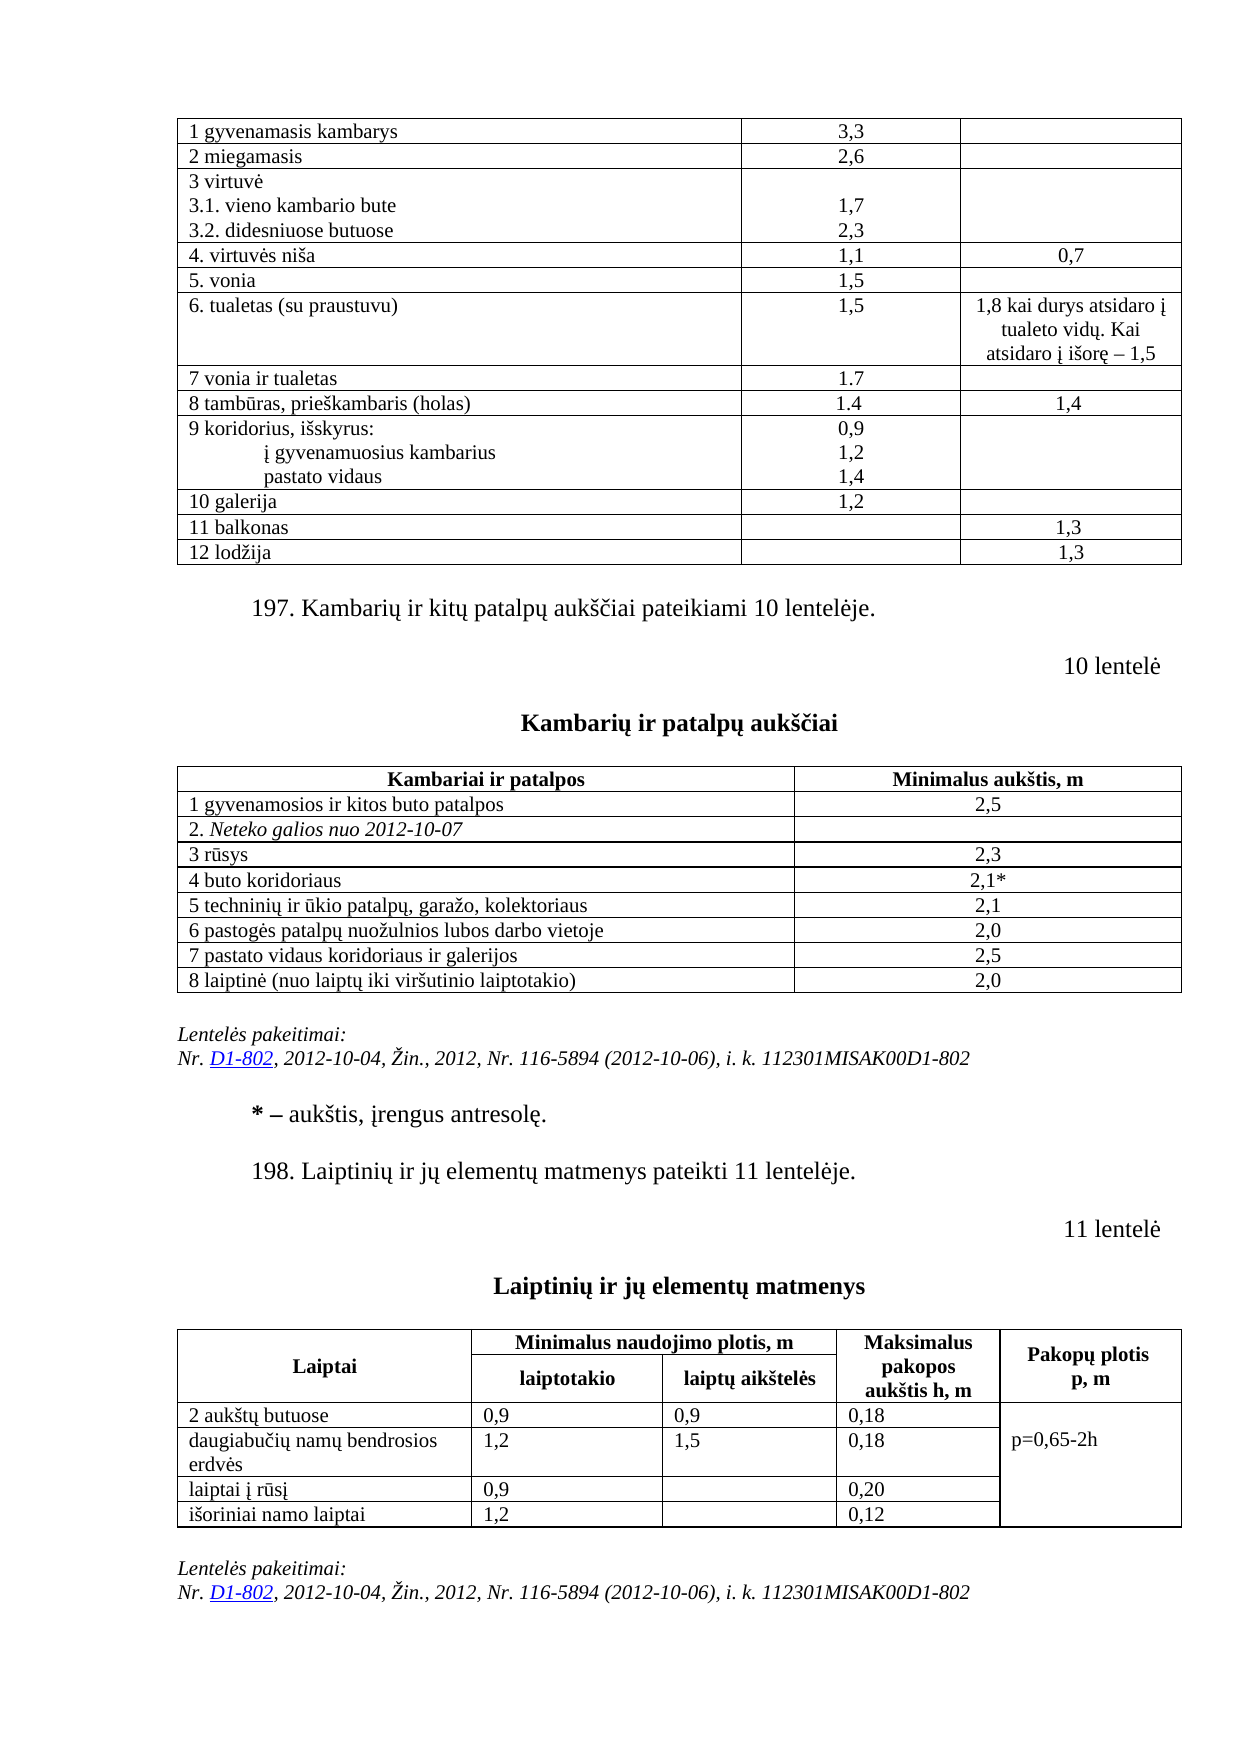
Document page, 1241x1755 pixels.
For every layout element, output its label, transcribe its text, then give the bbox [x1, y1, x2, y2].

table_cell laiptai į rūsį [178, 1477, 471, 1501]
table_cell 3 rūsys [178, 843, 794, 866]
table_cell 0,7 [961, 243, 1181, 267]
table_cell [795, 817, 1181, 841]
table_cell išoriniai namo laiptai [178, 1502, 471, 1526]
table_cell 1,8 kai durys atsidaro į tualeto vidų. Kai atsidaro į išorę – 1,5 [961, 293, 1181, 365]
table_cell 2,5 [795, 792, 1181, 816]
table_cell 3,3 [742, 119, 960, 143]
table_cell 0,12 [837, 1502, 999, 1526]
table_cell 0,18 [837, 1403, 999, 1427]
table_cell 2,1* [795, 868, 1181, 892]
table_cell 2 aukštų butuose [178, 1403, 471, 1427]
table_cell 1,3 [961, 540, 1181, 564]
table_cell 1.7 [742, 366, 960, 390]
table_cell [663, 1502, 836, 1526]
table_cell [663, 1477, 836, 1501]
table_cell 1 gyvenamosios ir kitos buto patalpos [178, 792, 794, 816]
table_cell 1,2 [472, 1502, 662, 1526]
table_header Maksimalus pakopos aukštis h, m [837, 1330, 999, 1402]
table_cell 2,5 [795, 943, 1181, 967]
table_cell [961, 144, 1181, 168]
text 198. Laiptinių ir jų elementų matmenys pateikti 11 lentelėje. [177, 1156, 1181, 1185]
table_header Laiptai [178, 1330, 471, 1402]
table_cell 2,0 [795, 918, 1181, 942]
text Laiptinių ir jų elementų matmenys [177, 1271, 1181, 1300]
table_cell 1.4 [742, 391, 960, 415]
table_cell 4. virtuvės niša [178, 243, 741, 267]
table_cell 2,6 [742, 144, 960, 168]
text Lentelės pakeitimai: [177, 1022, 1181, 1046]
table_cell 7 vonia ir tualetas [178, 366, 741, 390]
table_cell [742, 540, 960, 564]
table_cell 8 laiptinė (nuo laiptų iki viršutinio laiptotakio) [178, 968, 794, 992]
table_cell 2,0 [795, 968, 1181, 992]
table_cell 9 koridorius, išskyrus: į gyvenamuosius kambarius pastato vidaus [178, 416, 741, 488]
table_cell [961, 119, 1181, 143]
table_cell 11 balkonas [178, 515, 741, 539]
table_cell 1,7 2,3 [742, 169, 960, 242]
table_cell 0,9 1,2 1,4 [742, 416, 960, 488]
text Kambarių ir patalpų aukščiai [177, 708, 1181, 737]
table_cell 3 virtuvė 3.1. vieno kambario bute 3.2. didesniuose butuose [178, 169, 741, 242]
table_cell 1,5 [742, 268, 960, 292]
table_cell 10 galerija [178, 490, 741, 513]
table_cell 5. vonia [178, 268, 741, 292]
table_cell 0,9 [472, 1477, 662, 1501]
table_cell 0,9 [663, 1403, 836, 1427]
text Lentelės pakeitimai: [177, 1556, 1181, 1580]
table_cell [742, 515, 960, 539]
table_cell 1,2 [742, 490, 960, 513]
table_cell 2,3 [795, 843, 1181, 866]
table_cell daugiabučių namų bendrosios erdvės [178, 1428, 471, 1476]
table_cell 0,20 [837, 1477, 999, 1501]
table_cell [961, 169, 1181, 242]
table_header Minimalus naudojimo plotis, m [472, 1330, 836, 1354]
table_cell 2. Neteko galios nuo 2012-10-07 [178, 817, 794, 841]
text 10 lentelė [177, 651, 1181, 680]
table_cell 1,5 [742, 293, 960, 365]
table_cell 7 pastato vidaus koridoriaus ir galerijos [178, 943, 794, 967]
table_cell 12 lodžija [178, 540, 741, 564]
table_cell 6 pastogės patalpų nuožulnios lubos darbo vietoje [178, 918, 794, 942]
table_cell 1,1 [742, 243, 960, 267]
table_cell 5 techninių ir ūkio patalpų, garažo, kolektoriaus [178, 893, 794, 917]
text Nr. D1-802, 2012-10-04, Žin., 2012, Nr. 116-5894 (2012-10-06), i. k. 112301MISAK00D1-802 [177, 1046, 1181, 1070]
table_cell laiptų aikštelės [663, 1355, 836, 1402]
table_cell p=0,65-2h [1001, 1403, 1181, 1526]
table_cell 6. tualetas (su praustuvu) [178, 293, 741, 365]
table_cell 1 gyvenamasis kambarys [178, 119, 741, 143]
text 11 lentelė [177, 1214, 1181, 1242]
table_cell [961, 268, 1181, 292]
table_cell 1,3 [961, 515, 1181, 539]
table_cell 2 miegamasis [178, 144, 741, 168]
table_cell 4 buto koridoriaus [178, 868, 794, 892]
text * – aukštis, įrengus antresolę. [177, 1099, 1181, 1127]
table_cell 0,9 [472, 1403, 662, 1427]
table_header Minimalus aukštis, m [795, 767, 1181, 791]
text 197. Kambarių ir kitų patalpų aukščiai pateikiami 10 lentelėje. [177, 593, 1181, 622]
table_cell 1,5 [663, 1428, 836, 1476]
table_cell laiptotakio [472, 1355, 662, 1402]
table_header Pakopų plotis p, m [1001, 1330, 1181, 1402]
table_cell [961, 366, 1181, 390]
text Nr. D1-802, 2012-10-04, Žin., 2012, Nr. 116-5894 (2012-10-06), i. k. 112301MISAK00D1-802 [177, 1580, 1181, 1604]
table_cell 0,18 [837, 1428, 999, 1476]
table_cell 2,1 [795, 893, 1181, 917]
table_header Kambariai ir patalpos [178, 767, 794, 791]
table_cell [961, 490, 1181, 513]
table_cell 8 tambūras, prieškambaris (holas) [178, 391, 741, 415]
table_cell 1,4 [961, 391, 1181, 415]
table_cell 1,2 [472, 1428, 662, 1476]
table_cell [961, 416, 1181, 488]
